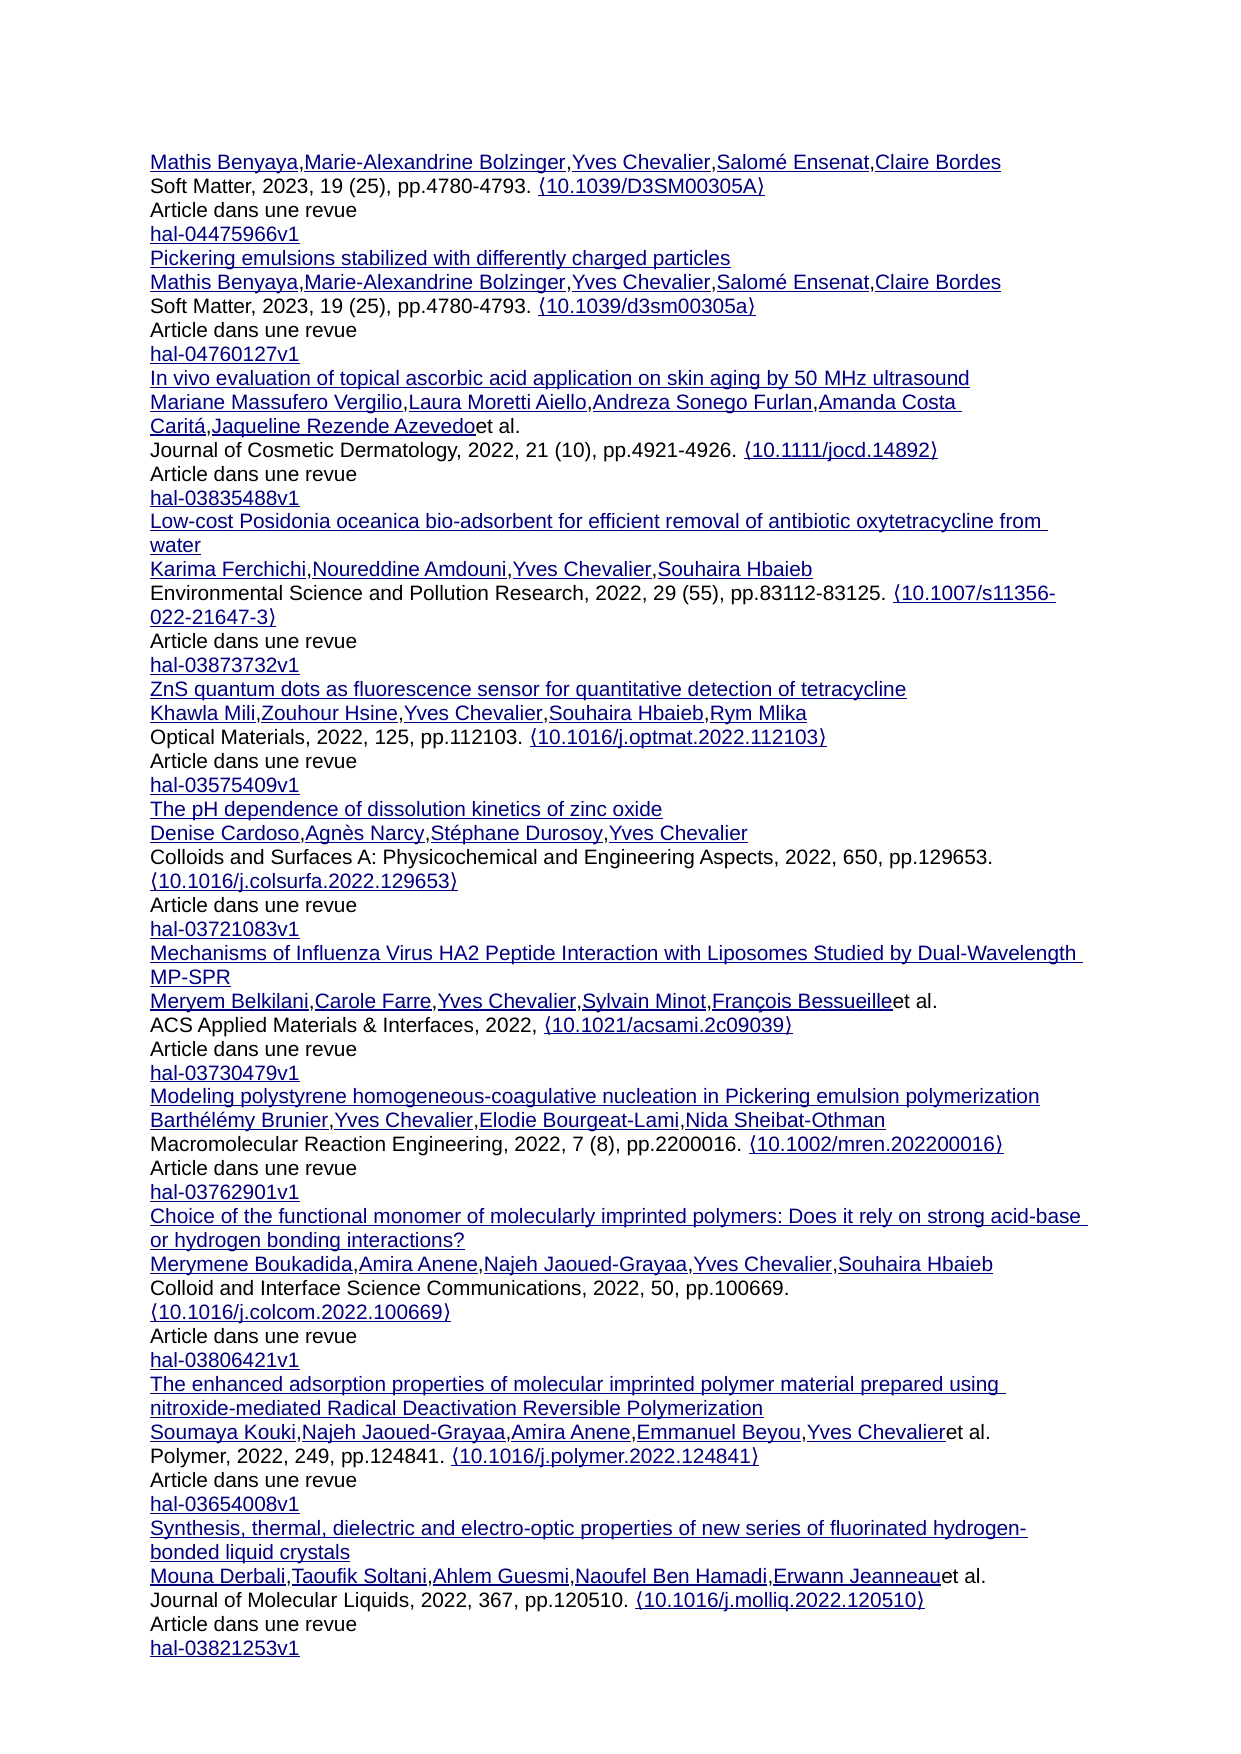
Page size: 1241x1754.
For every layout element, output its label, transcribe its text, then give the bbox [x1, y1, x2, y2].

table_cell Mathis Benyaya,Marie-Alexandrine Bolzinger,Yves Chevalier,Salomé Ensenat,Claire Bordes Soft Matter, 2023, 19 (25), pp.4780-4793. ⟨10.1039/D3SM00305A⟩ Article dans une revue hal-04475966v1 [150, 150, 1090, 246]
table_cell In vivo evaluation of topical ascorbic acid application on skin aging by 50 MHz ultrasound Mariane Massufero Vergilio,Laura Moretti Aiello,Andreza Sonego Furlan,Amanda Costa Caritá,Jaqueline Rezende Azevedoet al. Journal of Cosmetic Dermatology, 2022, 21 (10), pp.4921-4926. ⟨10.1111/jocd.14892⟩ Article dans une revue hal-03835488v1 [150, 366, 1090, 509]
table_cell Synthesis, thermal, dielectric and electro-optic properties of new series of fluorinated hydrogen-bonded liquid crystals Mouna Derbali,Taoufik Soltani,Ahlem Guesmi,Naoufel Ben Hamadi,Erwann Jeanneauet al. Journal of Molecular Liquids, 2022, 367, pp.120510. ⟨10.1016/j.molliq.2022.120510⟩ Article dans une revue hal-03821253v1 [150, 1516, 1090, 1659]
table_cell ZnS quantum dots as fluorescence sensor for quantitative detection of tetracycline Khawla Mili,Zouhour Hsine,Yves Chevalier,Souhaira Hbaieb,Rym Mlika Optical Materials, 2022, 125, pp.112103. ⟨10.1016/j.optmat.2022.112103⟩ Article dans une revue hal-03575409v1 [150, 677, 1090, 797]
table_cell The pH dependence of dissolution kinetics of zinc oxide Denise Cardoso,Agnès Narcy,Stéphane Durosoy,Yves Chevalier Colloids and Surfaces A: Physicochemical and Engineering Aspects, 2022, 650, pp.129653. ⟨10.1016/j.colsurfa.2022.129653⟩ Article dans une revue hal-03721083v1 [150, 797, 1090, 941]
table_cell Low-cost Posidonia oceanica bio-adsorbent for efficient removal of antibiotic oxytetracycline from water Karima Ferchichi,Noureddine Amdouni,Yves Chevalier,Souhaira Hbaieb Environmental Science and Pollution Research, 2022, 29 (55), pp.83112-83125. ⟨10.1007/s11356-022-21647-3⟩ Article dans une revue hal-03873732v1 [150, 509, 1090, 677]
table_cell Pickering emulsions stabilized with differently charged particles Mathis Benyaya,Marie-Alexandrine Bolzinger,Yves Chevalier,Salomé Ensenat,Claire Bordes Soft Matter, 2023, 19 (25), pp.4780-4793. ⟨10.1039/d3sm00305a⟩ Article dans une revue hal-04760127v1 [150, 246, 1090, 366]
table_cell Modeling polystyrene homogeneous-coagulative nucleation in Pickering emulsion polymerization Barthélémy Brunier,Yves Chevalier,Elodie Bourgeat-Lami,Nida Sheibat-Othman Macromolecular Reaction Engineering, 2022, 7 (8), pp.2200016. ⟨10.1002/mren.202200016⟩ Article dans une revue hal-03762901v1 [150, 1084, 1090, 1204]
table_cell The enhanced adsorption properties of molecular imprinted polymer material prepared using nitroxide-mediated Radical Deactivation Reversible Polymerization Soumaya Kouki,Najeh Jaoued-Grayaa,Amira Anene,Emmanuel Beyou,Yves Chevalieret al. Polymer, 2022, 249, pp.124841. ⟨10.1016/j.polymer.2022.124841⟩ Article dans une revue hal-03654008v1 [150, 1372, 1090, 1516]
table_cell Choice of the functional monomer of molecularly imprinted polymers: Does it rely on strong acid-base or hydrogen bonding interactions? Merymene Boukadida,Amira Anene,Najeh Jaoued-Grayaa,Yves Chevalier,Souhaira Hbaieb Colloid and Interface Science Communications, 2022, 50, pp.100669. ⟨10.1016/j.colcom.2022.100669⟩ Article dans une revue hal-03806421v1 [150, 1204, 1090, 1372]
table_cell Mechanisms of Influenza Virus HA2 Peptide Interaction with Liposomes Studied by Dual-Wavelength MP-SPR Meryem Belkilani,Carole Farre,Yves Chevalier,Sylvain Minot,François Bessueilleet al. ACS Applied Materials & Interfaces, 2022, ⟨10.1021/acsami.2c09039⟩ Article dans une revue hal-03730479v1 [150, 941, 1090, 1084]
